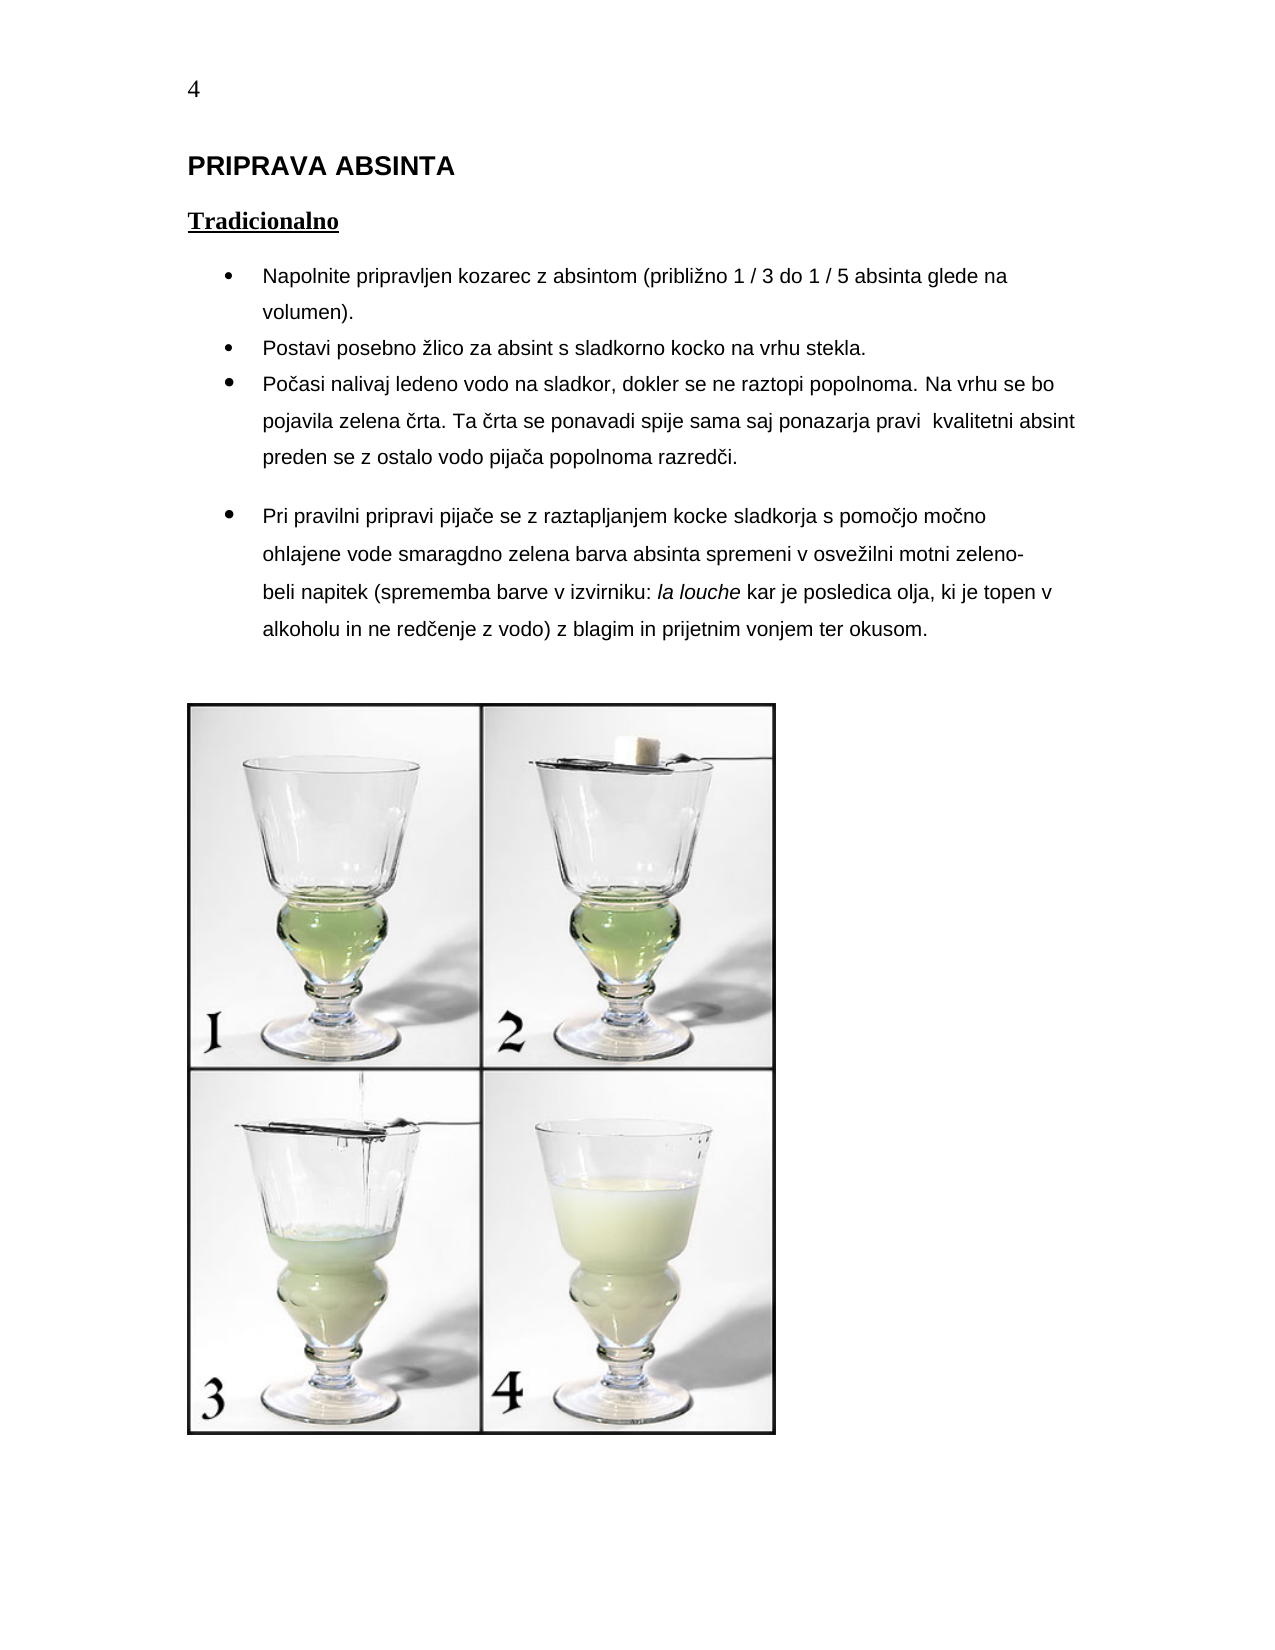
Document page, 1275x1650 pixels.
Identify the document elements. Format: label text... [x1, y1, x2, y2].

list Počasi nalivaj ledeno vodo na sladkor, dokler se ne raztopi popolnoma. Na vrhu se bo pojavila zelena črta. Ta črta se ponavadi spije sama saj ponazarja pravi kvalitetni absint preden se z ostalo vodo pijača popolnoma razredči. [225, 372, 1087, 469]
list Postavi posebno žlico za absint s sladkorno kocko na vrhu stekla. [225, 336, 1087, 360]
list Napolnite pripravljen kozarec z absintom (približno 1 / 3 do 1 / 5 absinta glede na volumen). [225, 264, 1087, 324]
picture [187, 703, 776, 1435]
list Pri pravilni pripravi pijače se z raztapljanjem kocke sladkorja s pomočjo močno ohlajene vode smaragdno zelena barva absinta spremeni v osvežilni motni zeleno-beli napitek (sprememba barve v izvirniku: la louche kar je posledica olja, ki je topen v alkoholu in ne redčenje z vodo) z blagim in prijetnim vonjem ter okusom. [225, 491, 1087, 641]
subtitle PRIPRAVA ABSINTA [187, 150, 1087, 181]
text Tradicionalno [187, 206, 1087, 235]
